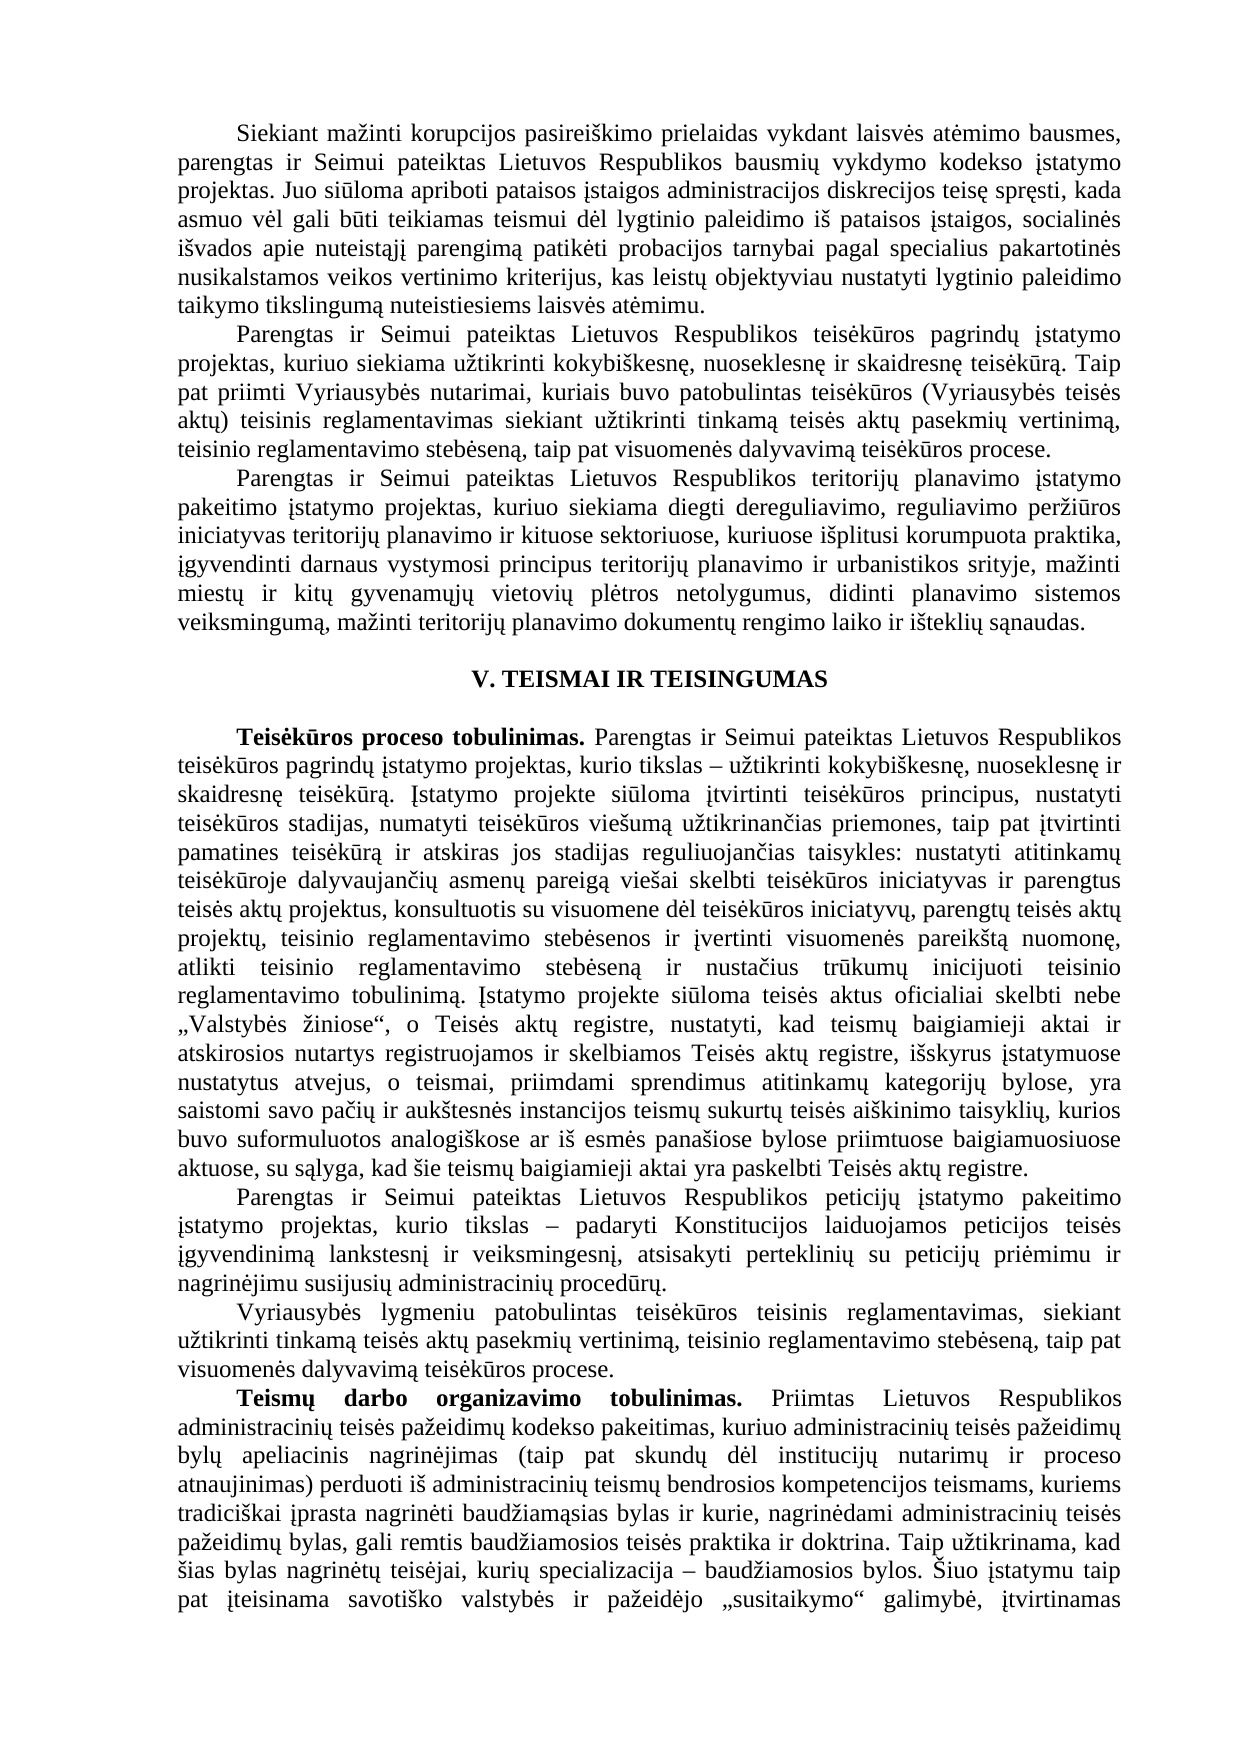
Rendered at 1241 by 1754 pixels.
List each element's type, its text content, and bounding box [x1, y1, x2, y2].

text Parengtas ir Seimui pateiktas Lietuvos Respublikos teisėkūros pagrindų įstatymo projektas, kuriuo siekiama užtikrinti kokybiškesnę, nuoseklesnę ir skaidresnę teisėkūrą. Taip pat priimti Vyriausybės nutarimai, kuriais buvo patobulintas teisėkūros (Vyriausybės teisės aktų) teisinis reglamentavimas siekiant užtikrinti tinkamą teisės aktų pasekmių vertinimą, teisinio reglamentavimo stebėseną, taip pat visuomenės dalyvavimą teisėkūros procese. [177, 319, 1122, 463]
text Vyriausybės lygmeniu patobulintas teisėkūros teisinis reglamentavimas, siekiant užtikrinti tinkamą teisės aktų pasekmių vertinimą, teisinio reglamentavimo stebėseną, taip pat visuomenės dalyvavimą teisėkūros procese. [177, 1297, 1122, 1383]
text Parengtas ir Seimui pateiktas Lietuvos Respublikos teritorijų planavimo įstatymo pakeitimo įstatymo projektas, kuriuo siekiama diegti dereguliavimo, reguliavimo peržiūros iniciatyvas teritorijų planavimo ir kituose sektoriuose, kuriuose išplitusi korumpuota praktika, įgyvendinti darnaus vystymosi principus teritorijų planavimo ir urbanistikos srityje, mažinti miestų ir kitų gyvenamųjų vietovių plėtros netolygumus, didinti planavimo sistemos veiksmingumą, mažinti teritorijų planavimo dokumentų rengimo laiko ir išteklių sąnaudas. [177, 463, 1122, 636]
text Siekiant mažinti korupcijos pasireiškimo prielaidas vykdant laisvės atėmimo bausmes, parengtas ir Seimui pateiktas Lietuvos Respublikos bausmių vykdymo kodekso įstatymo projektas. Juo siūloma apriboti pataisos įstaigos administracijos diskrecijos teisę spręsti, kada asmuo vėl gali būti teikiamas teismui dėl lygtinio paleidimo iš pataisos įstaigos, socialinės išvados apie nuteistąjį parengimą patikėti probacijos tarnybai pagal specialius pakartotinės nusikalstamos veikos vertinimo kriterijus, kas leistų objektyviau nustatyti lygtinio paleidimo taikymo tikslingumą nuteistiesiems laisvės atėmimu. [177, 118, 1122, 319]
text Parengtas ir Seimui pateiktas Lietuvos Respublikos peticijų įstatymo pakeitimo įstatymo projektas, kurio tikslas – padaryti Konstitucijos laiduojamos peticijos teisės įgyvendinimą lankstesnį ir veiksmingesnį, atsisakyti perteklinių su peticijų priėmimu ir nagrinėjimu susijusių administracinių procedūrų. [177, 1182, 1122, 1297]
text V. TEISMAI IR TEISINGUMAS [177, 664, 1122, 693]
text Teisėkūros proceso tobulinimas. Parengtas ir Seimui pateiktas Lietuvos Respublikos teisėkūros pagrindų įstatymo projektas, kurio tikslas – užtikrinti kokybiškesnę, nuoseklesnę ir skaidresnę teisėkūrą. Įstatymo projekte siūloma įtvirtinti teisėkūros principus, nustatyti teisėkūros stadijas, numatyti teisėkūros viešumą užtikrinančias priemones, taip pat įtvirtinti pamatines teisėkūrą ir atskiras jos stadijas reguliuojančias taisykles: nustatyti atitinkamų teisėkūroje dalyvaujančių asmenų pareigą viešai skelbti teisėkūros iniciatyvas ir parengtus teisės aktų projektus, konsultuotis su visuomene dėl teisėkūros iniciatyvų, parengtų teisės aktų projektų, teisinio reglamentavimo stebėsenos ir įvertinti visuomenės pareikštą nuomonę, atlikti teisinio reglamentavimo stebėseną ir nustačius trūkumų inicijuoti teisinio reglamentavimo tobulinimą. Įstatymo projekte siūloma teisės aktus oficialiai skelbti nebe „Valstybės žiniose“, o Teisės aktų registre, nustatyti, kad teismų baigiamieji aktai ir atskirosios nutartys registruojamos ir skelbiamos Teisės aktų registre, išskyrus įstatymuose nustatytus atvejus, o teismai, priimdami sprendimus atitinkamų kategorijų bylose, yra saistomi savo pačių ir aukštesnės instancijos teismų sukurtų teisės aiškinimo taisyklių, kurios buvo suformuluotos analogiškose ar iš esmės panašiose bylose priimtuose baigiamuosiuose aktuose, su sąlyga, kad šie teismų baigiamieji aktai yra paskelbti Teisės aktų registre. [177, 722, 1122, 1182]
text Teismų darbo organizavimo tobulinimas. Priimtas Lietuvos Respublikos administracinių teisės pažeidimų kodekso pakeitimas, kuriuo administracinių teisės pažeidimų bylų apeliacinis nagrinėjimas (taip pat skundų dėl institucijų nutarimų ir proceso atnaujinimas) perduoti iš administracinių teismų bendrosios kompetencijos teismams, kuriems tradiciškai įprasta nagrinėti baudžiamąsias bylas ir kurie, nagrinėdami administracinių teisės pažeidimų bylas, gali remtis baudžiamosios teisės praktika ir doktrina. Taip užtikrinama, kad šias bylas nagrinėtų teisėjai, kurių specializacija – baudžiamosios bylos. Šiuo įstatymu taip pat įteisinama savotiško valstybės ir pažeidėjo „susitaikymo“ galimybė, įtvirtinamas [177, 1383, 1122, 1613]
